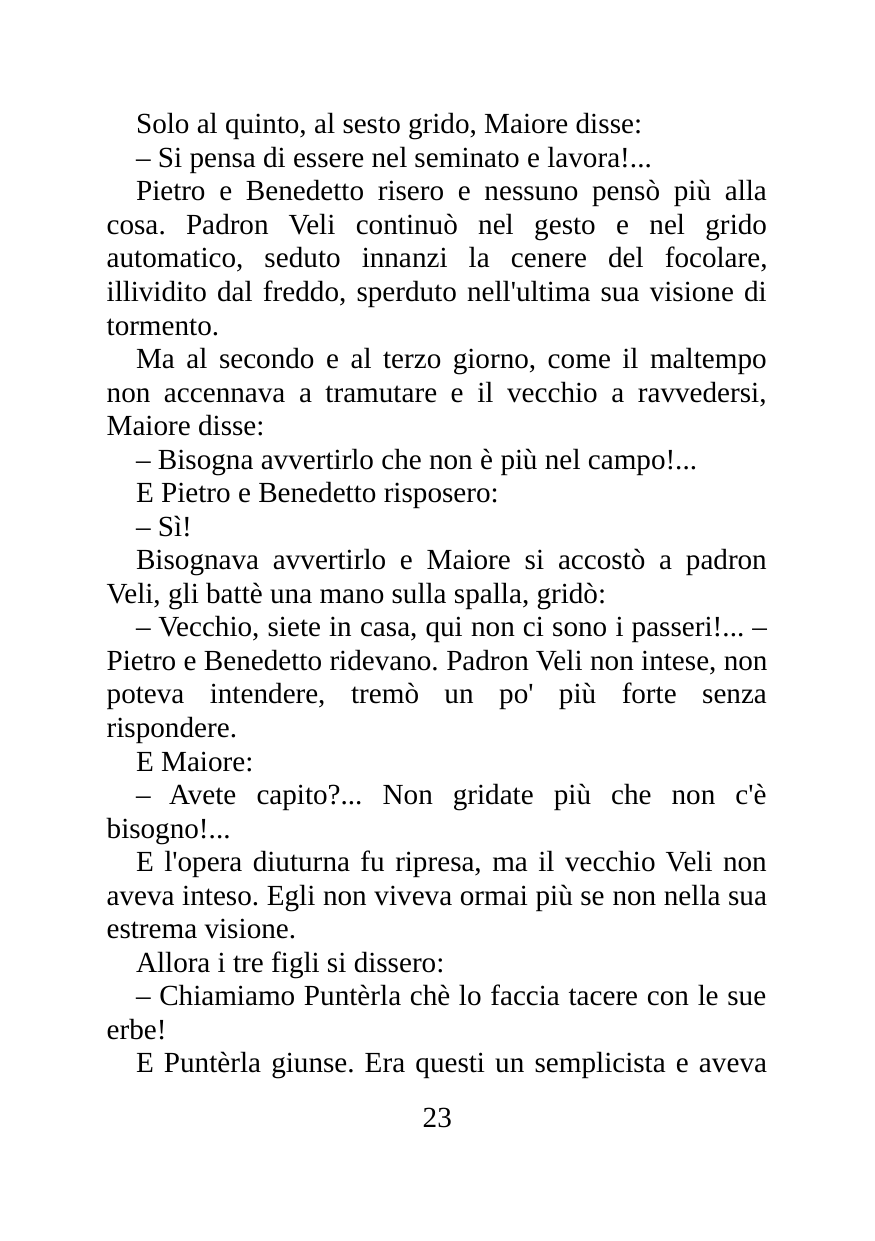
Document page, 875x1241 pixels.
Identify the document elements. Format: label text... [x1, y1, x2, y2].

text E Puntèrla giunse. Era questi un semplicista e aveva [106, 1046, 768, 1079]
text Bisognava avvertirlo e Maiore si accostò a padron Veli, gli battè una mano sulla spalla, gridò: [106, 542, 768, 609]
text ‒ Vecchio, siete in casa, qui non ci sono i passeri!... ‒ Pietro e Benedetto ridevano. Padron Veli non intese, non poteva intendere, tremò un po' più forte senza rispondere. [106, 609, 768, 744]
text ‒ Si pensa di essere nel seminato e lavora!... [106, 140, 768, 173]
text Solo al quinto, al sesto grido, Maiore disse: [106, 106, 768, 140]
text E Maiore: [106, 744, 768, 777]
text Pietro e Benedetto risero e nessuno pensò più alla cosa. Padron Veli continuò nel gesto e nel grido automatico, seduto innanzi la cenere del focolare, illividito dal freddo, sperduto nell'ultima sua visione di tormento. [106, 173, 768, 341]
text E Pietro e Benedetto risposero: [106, 475, 768, 509]
text ‒ Chiamiamo Puntèrla chè lo faccia tacere con le sue erbe! [106, 978, 768, 1046]
text E l'opera diuturna fu ripresa, ma il vecchio Veli non aveva inteso. Egli non viveva ormai più se non nella sua estrema visione. [106, 844, 768, 945]
text ‒ Sì! [106, 509, 768, 542]
text Allora i tre figli si dissero: [106, 945, 768, 978]
text Ma al secondo e al terzo giorno, come il maltempo non accennava a tramutare e il vecchio a ravvedersi, Maiore disse: [106, 341, 768, 442]
text ‒ Avete capito?... Non gridate più che non c'è bisogno!... [106, 777, 768, 844]
text ‒ Bisogna avvertirlo che non è più nel campo!... [106, 442, 768, 475]
